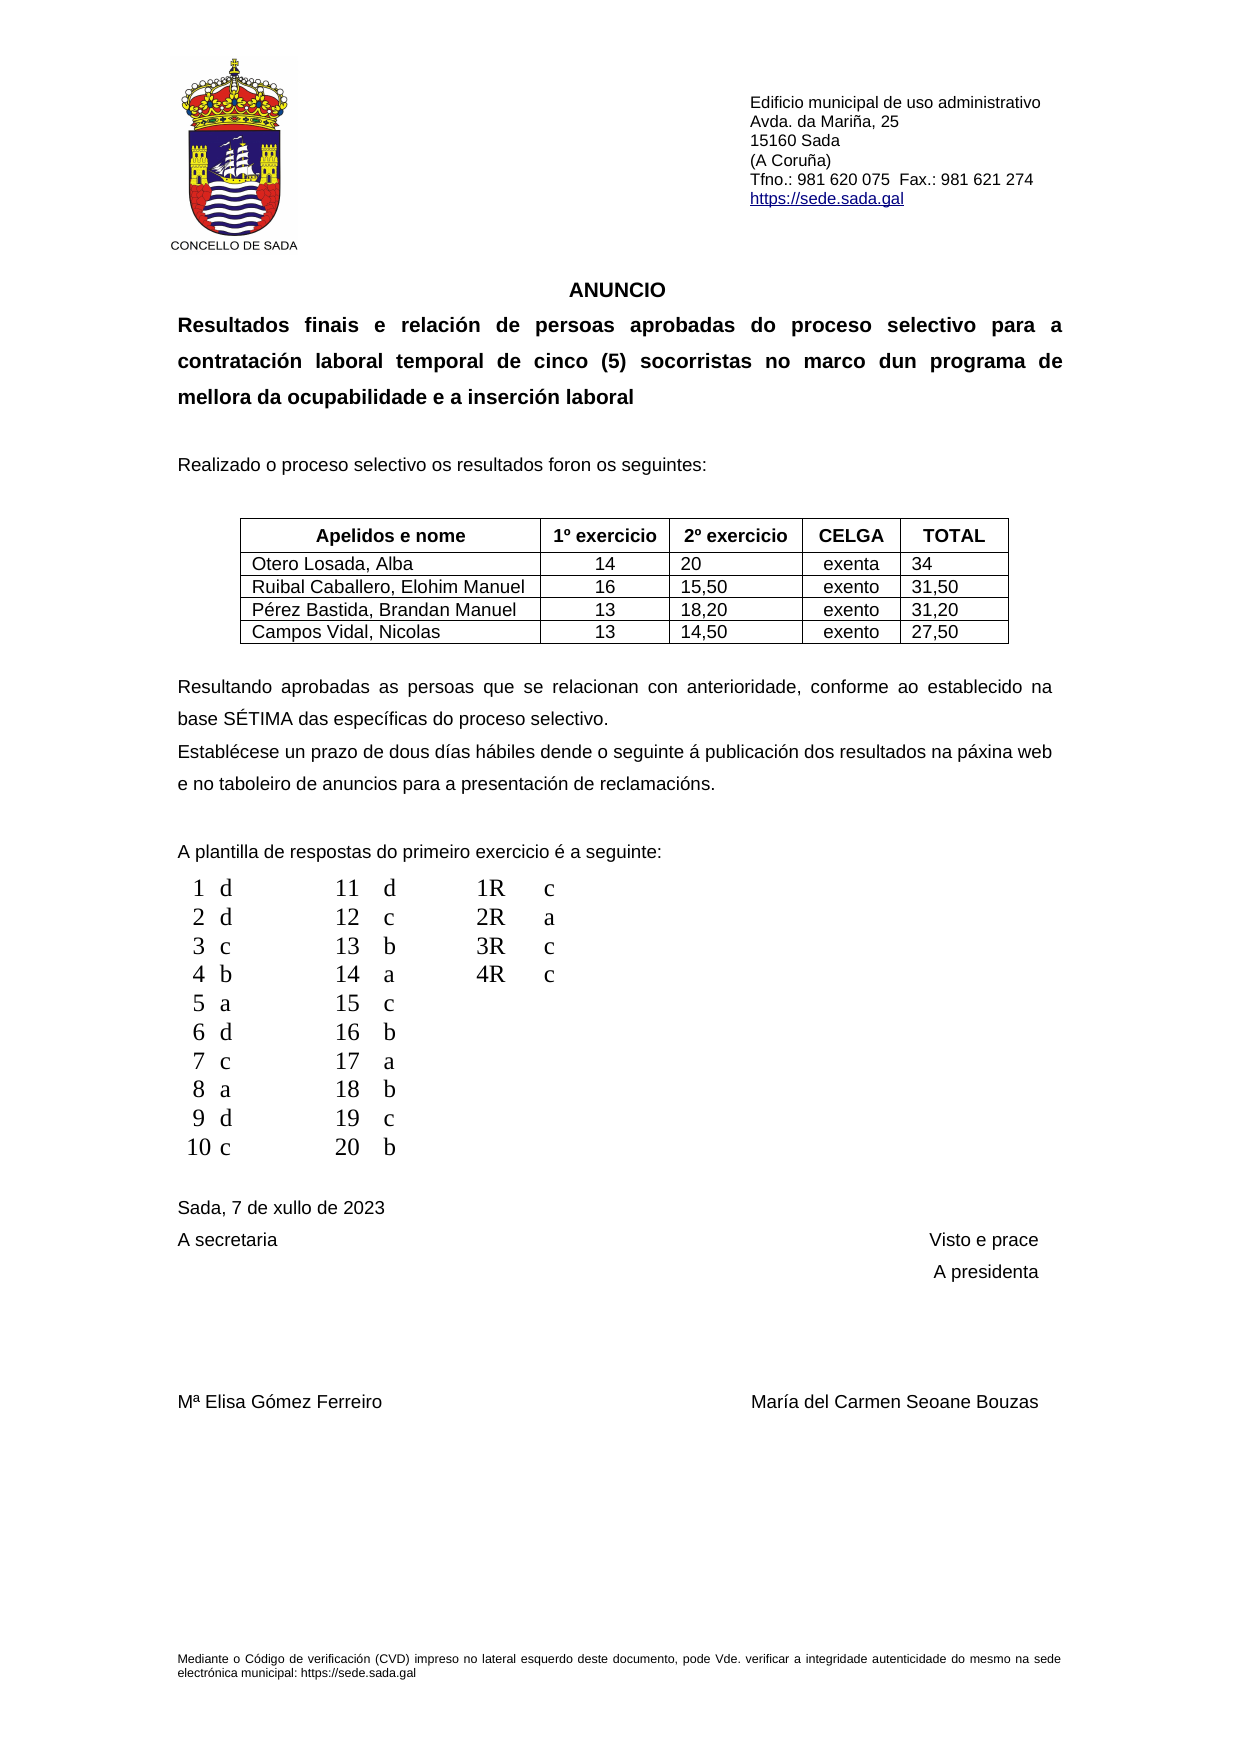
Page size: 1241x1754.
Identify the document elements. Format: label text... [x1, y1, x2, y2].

table_cell a [383, 1046, 438, 1074]
table_cell d [220, 1017, 311, 1046]
table_cell b [383, 1075, 438, 1103]
table_cell 27,50 [901, 621, 1008, 642]
text Mª Elisa Gómez Ferreiro María del Carmen Seoane Bouzas [177, 1390, 1094, 1412]
table_header Apelidos e nome [241, 519, 540, 552]
table_header 11 [311, 873, 383, 902]
table_cell 31,50 [901, 576, 1008, 597]
table_cell [438, 1103, 543, 1132]
table_cell 14 [311, 960, 383, 988]
text ANUNCIO [177, 277, 1063, 301]
text Sada, 7 de xullo de 2023 [177, 1197, 1094, 1218]
table_cell exento [803, 621, 900, 642]
table_cell Pérez Bastida, Brandan Manuel [241, 598, 540, 620]
table_cell 18,20 [670, 598, 802, 620]
table_cell [544, 1103, 649, 1132]
text A presidenta [177, 1261, 1094, 1283]
table_header d [383, 873, 438, 902]
table_cell 5 [177, 988, 219, 1017]
table_cell b [383, 1017, 438, 1046]
table_cell exenta [803, 553, 900, 575]
table_cell b [220, 960, 311, 988]
text Resultados finais e relación de persoas aprobadas do proceso selectivo para a contratación laboral temporal de cinco (5) socorristas no marco dun programa de mellora da ocupabilidade e a inserción laboral [177, 313, 1063, 409]
table_cell b [383, 931, 438, 959]
table_cell 12 [311, 902, 383, 931]
table_cell [438, 1017, 543, 1046]
table_header 2º exercicio [670, 519, 802, 552]
table_cell 8 [177, 1075, 219, 1103]
table_cell 7 [177, 1046, 219, 1074]
table_cell c [220, 1132, 311, 1161]
table_cell c [383, 988, 438, 1017]
table_cell a [220, 1075, 311, 1103]
table_cell 20 [670, 553, 802, 575]
text A plantilla de respostas do primeiro exercicio é a seguinte: [177, 841, 1094, 862]
text Resultando aprobadas as persoas que se relacionan con anterioridade, conforme ao establecido na base SÉTIMA das específicas do proceso selectivo. [177, 676, 1053, 730]
table_cell [438, 1132, 543, 1161]
table_cell Campos Vidal, Nicolas [241, 621, 540, 642]
table_cell 3R [438, 931, 543, 959]
table_cell 13 [541, 598, 669, 620]
text Establécese un prazo de dous días hábiles dende o seguinte á publicación dos resultados na páxina web e no taboleiro de anuncios para a presentación de reclamacións. [177, 740, 1053, 794]
table_cell c [220, 931, 311, 959]
table_cell c [383, 1103, 438, 1132]
table_cell exento [803, 598, 900, 620]
table_header 1R [438, 873, 543, 902]
table_cell 18 [311, 1075, 383, 1103]
table_cell [544, 1046, 649, 1074]
table_cell [438, 988, 543, 1017]
table_cell 15,50 [670, 576, 802, 597]
table_cell 10 [177, 1132, 219, 1161]
text Realizado o proceso selectivo os resultados foron os seguintes: [177, 453, 1063, 475]
text A secretaria Visto e prace [177, 1229, 1094, 1251]
table_cell 34 [901, 553, 1008, 575]
table_cell a [544, 902, 649, 931]
table_cell d [220, 1103, 311, 1132]
table_cell 4R [438, 960, 543, 988]
table_cell 19 [311, 1103, 383, 1132]
table_cell 9 [177, 1103, 219, 1132]
table_header c [544, 873, 649, 902]
table_cell d [220, 902, 311, 931]
table_cell 14 [541, 553, 669, 575]
table_cell [544, 1132, 649, 1161]
table_cell c [544, 931, 649, 959]
table_cell 20 [311, 1132, 383, 1161]
table_cell 16 [311, 1017, 383, 1046]
table_cell 13 [541, 621, 669, 642]
table_cell 3 [177, 931, 219, 959]
table_cell 2 [177, 902, 219, 931]
table_cell c [383, 902, 438, 931]
table_cell 4 [177, 960, 219, 988]
table_cell 6 [177, 1017, 219, 1046]
table_cell [438, 1075, 543, 1103]
table_cell 16 [541, 576, 669, 597]
table_cell 31,20 [901, 598, 1008, 620]
table_cell b [383, 1132, 438, 1161]
table_cell 13 [311, 931, 383, 959]
table_cell exento [803, 576, 900, 597]
table_header d [220, 873, 311, 902]
table_cell Ruibal Caballero, Elohim Manuel [241, 576, 540, 597]
table_cell a [383, 960, 438, 988]
table_header 1º exercicio [541, 519, 669, 552]
table_header 1 [177, 873, 219, 902]
picture [170, 56, 298, 255]
table_cell [544, 1075, 649, 1103]
table_header CELGA [803, 519, 900, 552]
table_cell [438, 1046, 543, 1074]
table_cell [544, 988, 649, 1017]
table_cell [544, 1017, 649, 1046]
table_cell 15 [311, 988, 383, 1017]
table_header TOTAL [901, 519, 1008, 552]
table_cell c [220, 1046, 311, 1074]
table_cell c [544, 960, 649, 988]
table_cell Otero Losada, Alba [241, 553, 540, 575]
table_cell 17 [311, 1046, 383, 1074]
table_cell 14,50 [670, 621, 802, 642]
table_cell a [220, 988, 311, 1017]
table_cell 2R [438, 902, 543, 931]
